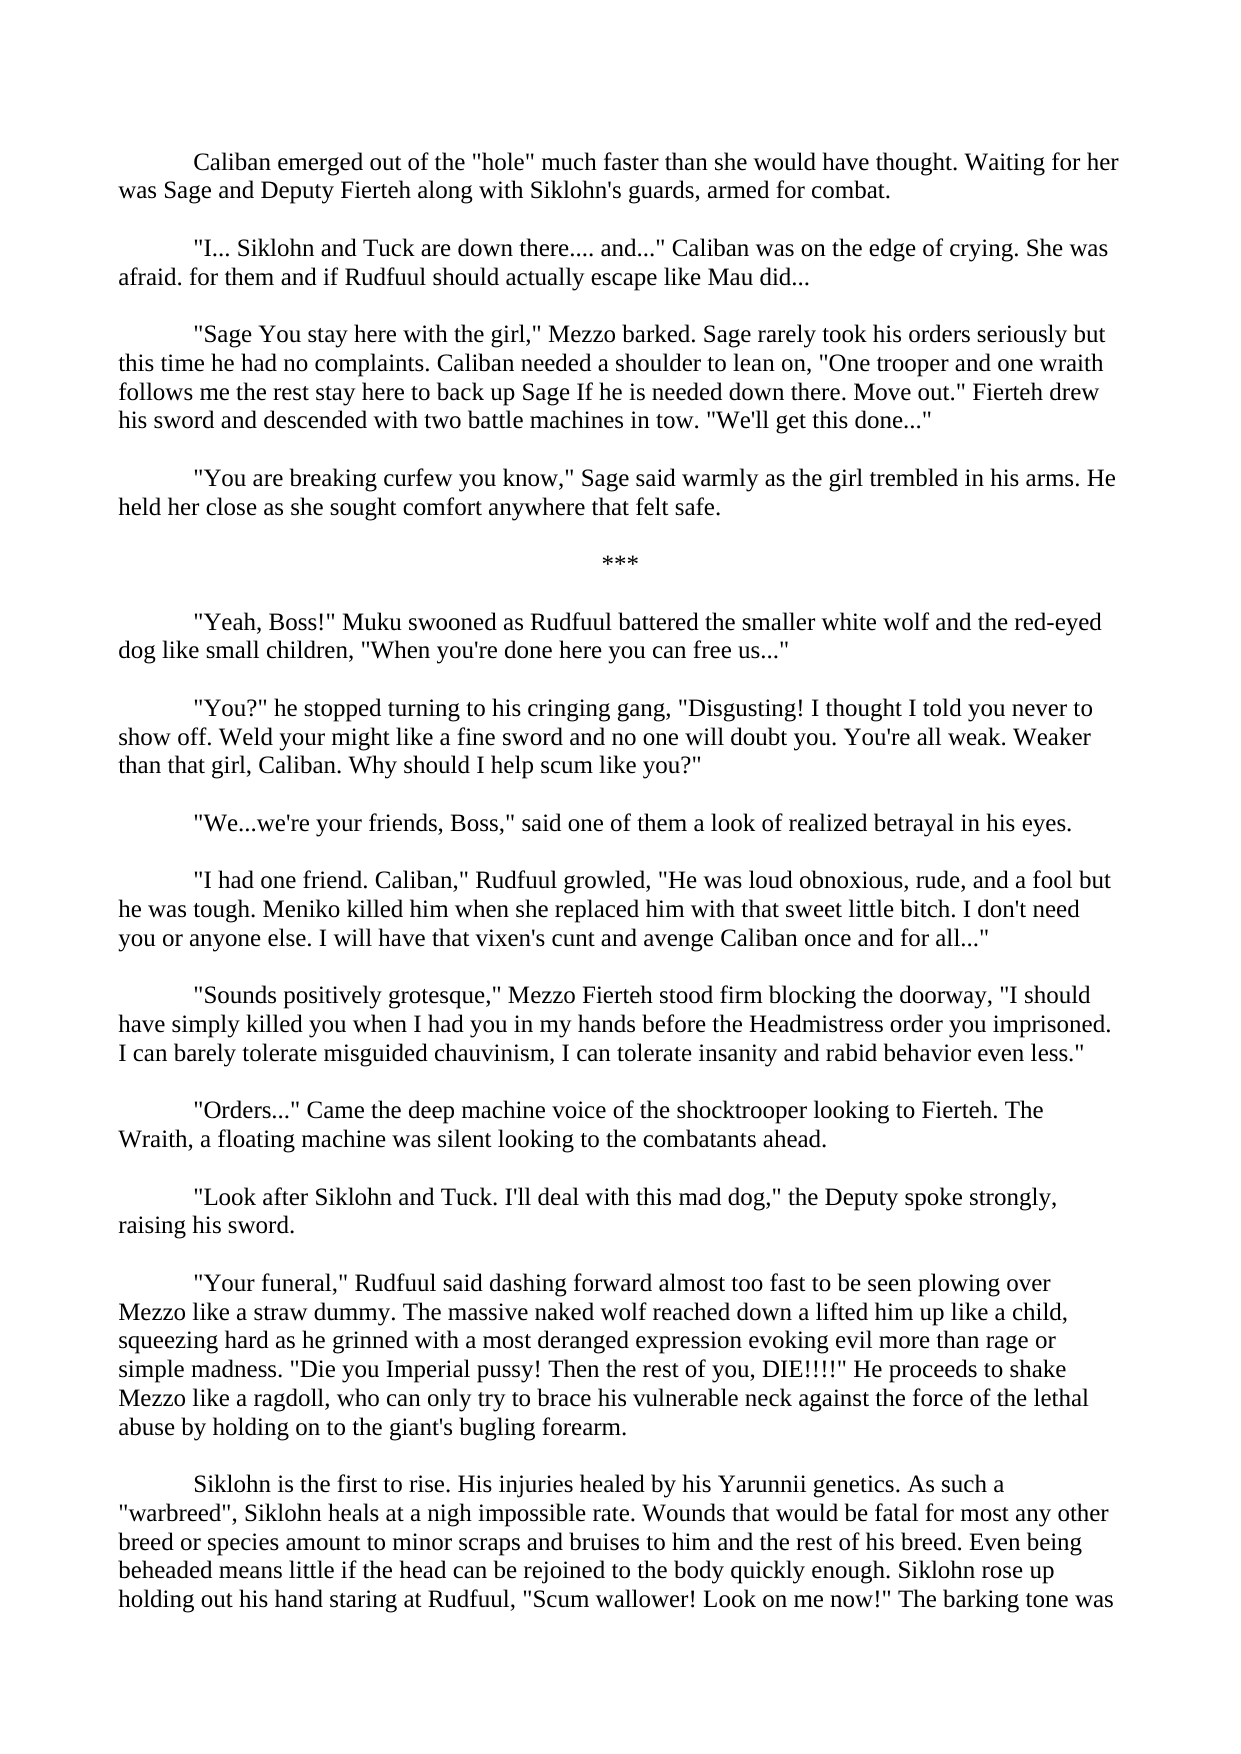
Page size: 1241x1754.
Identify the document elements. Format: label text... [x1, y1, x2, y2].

text "You are breaking curfew you know," Sage said warmly as the girl trembled in his arms. He held her close as she sought comfort anywhere that felt safe. [118, 463, 1122, 521]
text "Yeah, Boss!" Muku swooned as Rudfuul battered the smaller white wolf and the red-eyed dog like small children, "When you're done here you can free us..." [118, 607, 1122, 664]
text "You?" he stopped turning to his cringing gang, "Disgusting! I thought I told you never to show off. Weld your might like a fine sword and no one will doubt you. You're all weak. Weaker than that girl, Caliban. Why should I help scum like you?" [118, 693, 1122, 779]
text "Look after Siklohn and Tuck. I'll deal with this mad dog," the Deputy spoke strongly, raising his sword. [118, 1182, 1122, 1239]
text "Sounds positively grotesque," Mezzo Fierteh stood firm blocking the doorway, "I should have simply killed you when I had you in my hands before the Headmistress order you imprisoned. I can barely tolerate misguided chauvinism, I can tolerate insanity and rabid behavior even less." [118, 981, 1122, 1067]
text Caliban emerged out of the "hole" much faster than she would have thought. Waiting for her was Sage and Deputy Fierteh along with Siklohn's guards, armed for combat. [118, 147, 1122, 204]
text Siklohn is the first to rise. His injuries healed by his Yarunnii genetics. As such a "warbreed", Siklohn heals at a nigh impossible rate. Wounds that would be fatal for most any other breed or species amount to minor scraps and bruises to him and the rest of his breed. Even being beheaded means little if the head can be rejoined to the body quickly enough. Siklohn rose up holding out his hand staring at Rudfuul, "Scum wallower! Look on me now!" The barking tone was [118, 1469, 1122, 1613]
text "Sage You stay here with the girl," Mezzo barked. Sage rarely took his orders seriously but this time he had no complaints. Caliban needed a shoulder to lean on, "One trooper and one wraith follows me the rest stay here to back up Sage If he is needed down there. Move out." Fierteh drew his sword and descended with two battle machines in tow. "We'll get this done..." [118, 319, 1122, 434]
text "Your funeral," Rudfuul said dashing forward almost too fast to be seen plowing over Mezzo like a straw dummy. The massive naked wolf reached down a lifted him up like a child, squeezing hard as he grinned with a most deranged expression evoking evil more than rage or simple madness. "Die you Imperial pussy! Then the rest of you, DIE!!!!" He proceeds to shake Mezzo like a ragdoll, who can only try to brace his vulnerable neck against the force of the lethal abuse by holding on to the giant's bugling forearm. [118, 1268, 1122, 1441]
text "We...we're your friends, Boss," said one of them a look of realized betrayal in his eyes. [118, 808, 1122, 837]
text "I had one friend. Caliban," Rudfuul growled, "He was loud obnoxious, rude, and a fool but he was tough. Meniko killed him when she replaced him with that sweet little bitch. I don't need you or anyone else. I will have that vixen's cunt and avenge Caliban once and for all..." [118, 866, 1122, 952]
text "Orders..." Came the deep machine voice of the shocktrooper looking to Fierteh. The Wraith, a floating machine was silent looking to the combatants ahead. [118, 1096, 1122, 1153]
text "I... Siklohn and Tuck are down there.... and..." Caliban was on the edge of crying. She was afraid. for them and if Rudfuul should actually escape like Mau did... [118, 233, 1122, 291]
text *** [118, 549, 1122, 578]
